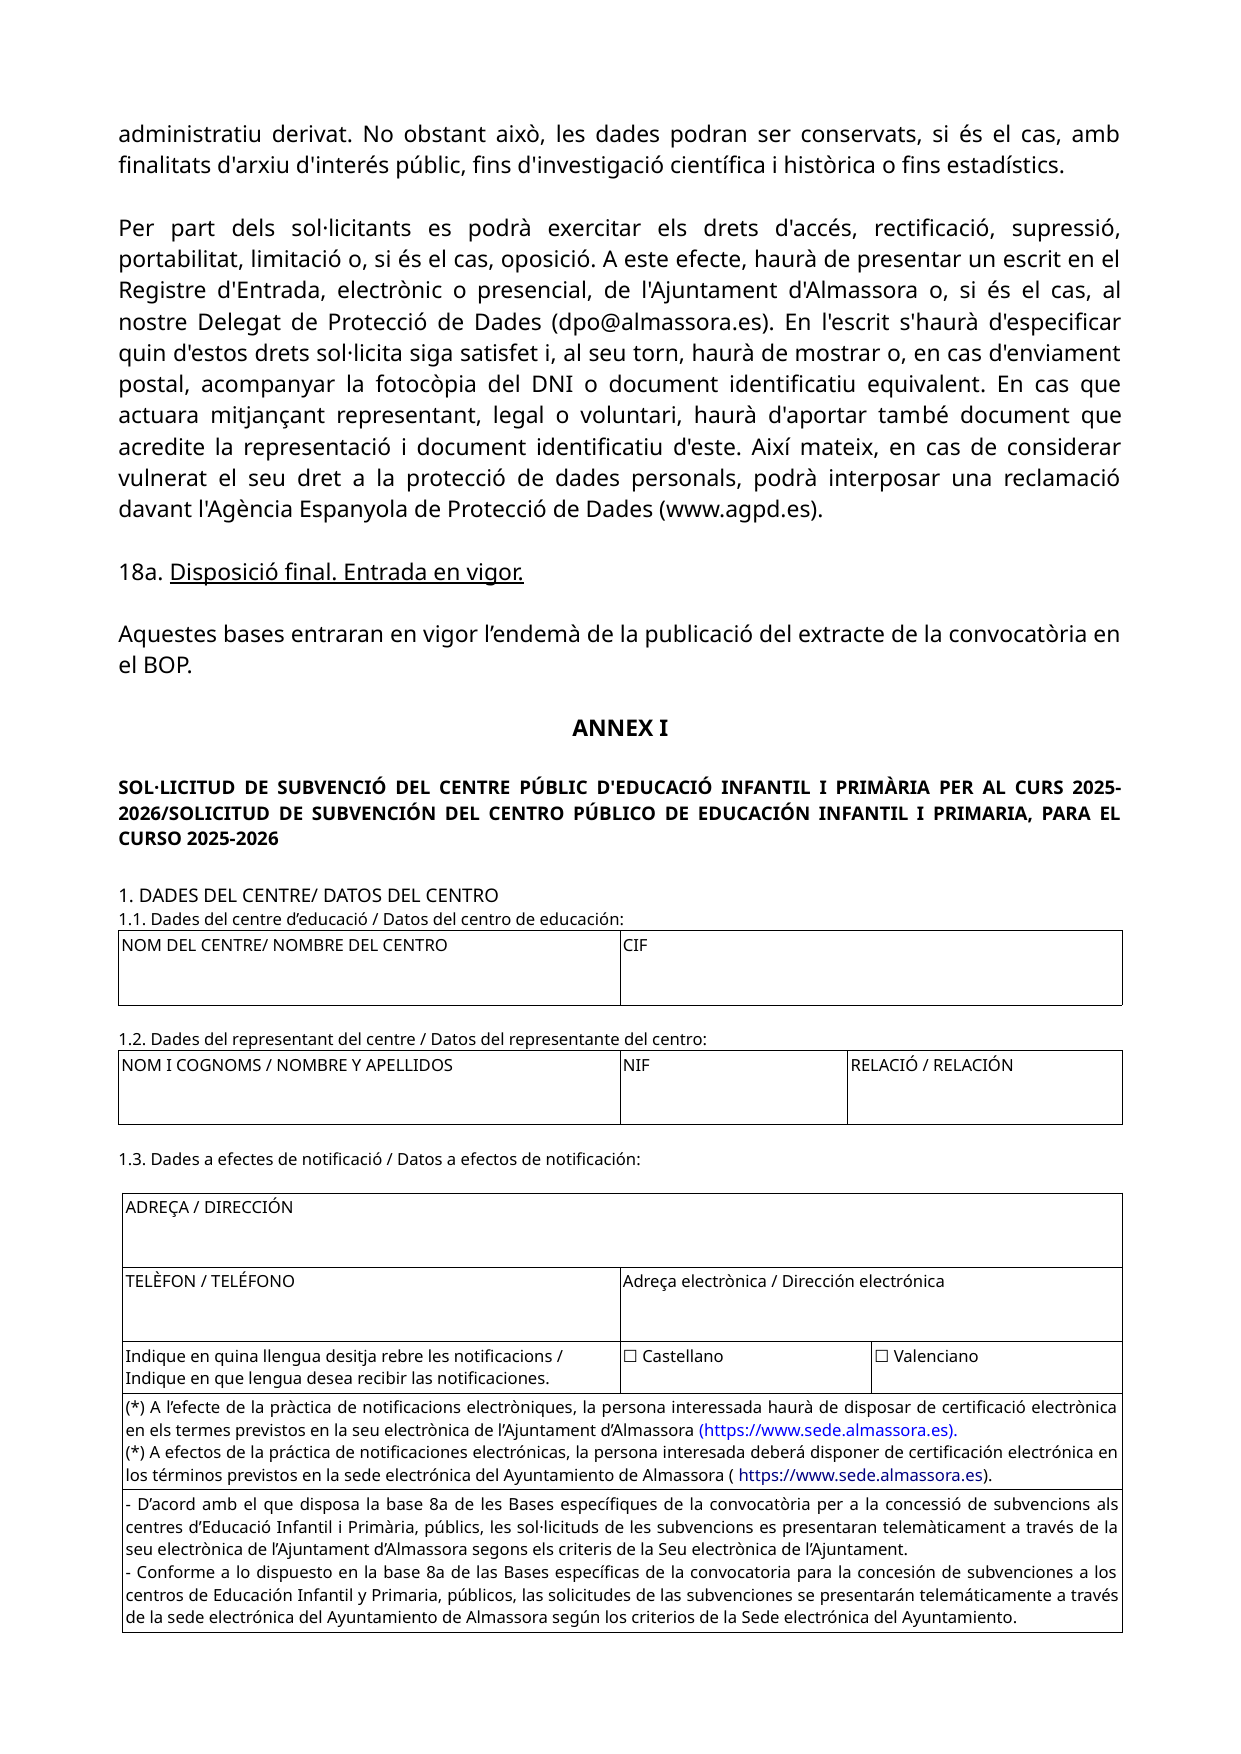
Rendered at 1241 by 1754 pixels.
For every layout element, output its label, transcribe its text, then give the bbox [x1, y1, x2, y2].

text 1.3. Dades a efectes de notificació / Datos a efectos de notificación: [118, 1147, 1122, 1170]
table_header ADREÇA / DIRECCIÓN [123, 1194, 1122, 1267]
table_cell ☐ Valenciano [872, 1342, 1122, 1392]
table_cell (*) A l’efecte de la pràctica de notificacions electròniques, la persona interessada haurà de disposar de certificació electrònica en els termes previstos en la seu electrònica de l’Ajuntament d’Almassora (https://www.sede.almassora.es). (*) A efectos de la práctica de notificaciones electrónicas, la persona interesada deberá disponer de certificación electrónica en los términos previstos en la sede electrónica del Ayuntamiento de Almassora ( https://www.sede.almassora.es). [123, 1394, 1122, 1489]
table_header CIF [621, 931, 1122, 1004]
text 1.2. Dades del representant del centre / Datos del representante del centro: [118, 1027, 1122, 1050]
text 1. DADES DEL CENTRE/ DATOS DEL CENTRO [118, 882, 1122, 908]
text SOL·LICITUD DE SUBVENCIÓ DEL CENTRE PÚBLIC D'EDUCACIÓ INFANTIL I PRIMÀRIA PER AL CURS 2025-2026/SOLICITUD DE SUBVENCIÓN DEL CENTRO PÚBLICO DE EDUCACIÓN INFANTIL I PRIMARIA, PARA EL CURSO 2025-2026 [118, 774, 1122, 851]
table_cell Adreça electrònica / Dirección electrónica [621, 1268, 1122, 1341]
table_header NIF [621, 1051, 847, 1124]
table_header NOM DEL CENTRE/ NOMBRE DEL CENTRO [119, 931, 620, 1004]
table_header RELACIÓ / RELACIÓN [848, 1051, 1122, 1124]
text administratiu derivat. No obstant això, les dades podran ser conservats, si és el cas, amb finalitats d'arxiu d'interés públic, fins d'investigació científica i històrica o fins estadístics. [118, 118, 1122, 181]
text 1.1. Dades del centre d’educació / Datos del centro de educación: [118, 908, 1122, 930]
table_header NOM I COGNOMS / NOMBRE Y APELLIDOS [119, 1051, 620, 1124]
table_cell - D’acord amb el que disposa la base 8a de les Bases específiques de la convocatòria per a la concessió de subvencions als centres d’Educació Infantil i Primària, públics, les sol·licituds de les subvencions es presentaran telemàticament a través de la seu electrònica de l’Ajuntament d’Almassora segons els criteris de la Seu electrònica de l’Ajuntament. - Conforme a lo dispuesto en la base 8a de las Bases específicas de la convocatoria para la concesión de subvenciones a los centros de Educación Infantil y Primaria, públicos, las solicitudes de las subvenciones se presentarán telemáticamente a través de la sede electrónica del Ayuntamiento de Almassora según los criterios de la Sede electrónica del Ayuntamiento. [123, 1490, 1122, 1632]
table_cell TELÈFON / TELÉFONO [123, 1268, 620, 1341]
text ANNEX I [118, 712, 1122, 743]
table_cell Indique en quina llengua desitja rebre les notificacions / Indique en que lengua desea recibir las notificaciones. [123, 1342, 620, 1392]
text 18a. Disposició final. Entrada en vigor. [118, 556, 1122, 587]
text Aquestes bases entraran en vigor l’endemà de la publicació del extracte de la convocatòria en el BOP. [118, 618, 1122, 681]
table_cell ☐ Castellano [621, 1342, 871, 1392]
text Per part dels sol·licitants es podrà exercitar els drets d'accés, rectificació, supressió, portabilitat, limitació o, si és el cas, oposició. A este efecte, haurà de presentar un escrit en el Registre d'Entrada, electrònic o presencial, de l'Ajuntament d'Almassora o, si és el cas, al nostre Delegat de Protecció de Dades (dpo@almassora.es). En l'escrit s'haurà d'especificar quin d'estos drets sol·licita siga satisfet i, al seu torn, haurà de mostrar o, en cas d'enviament postal, acompanyar la fotocòpia del DNI o document identificatiu equivalent. En cas que actuara mitjançant representant, legal o voluntari, haurà d'aportar també document que acredite la representació i document identificatiu d'este. Així mateix, en cas de considerar vulnerat el seu dret a la protecció de dades personals, podrà interposar una reclamació davant l'Agència Espanyola de Protecció de Dades (www.agpd.es). [118, 212, 1122, 524]
